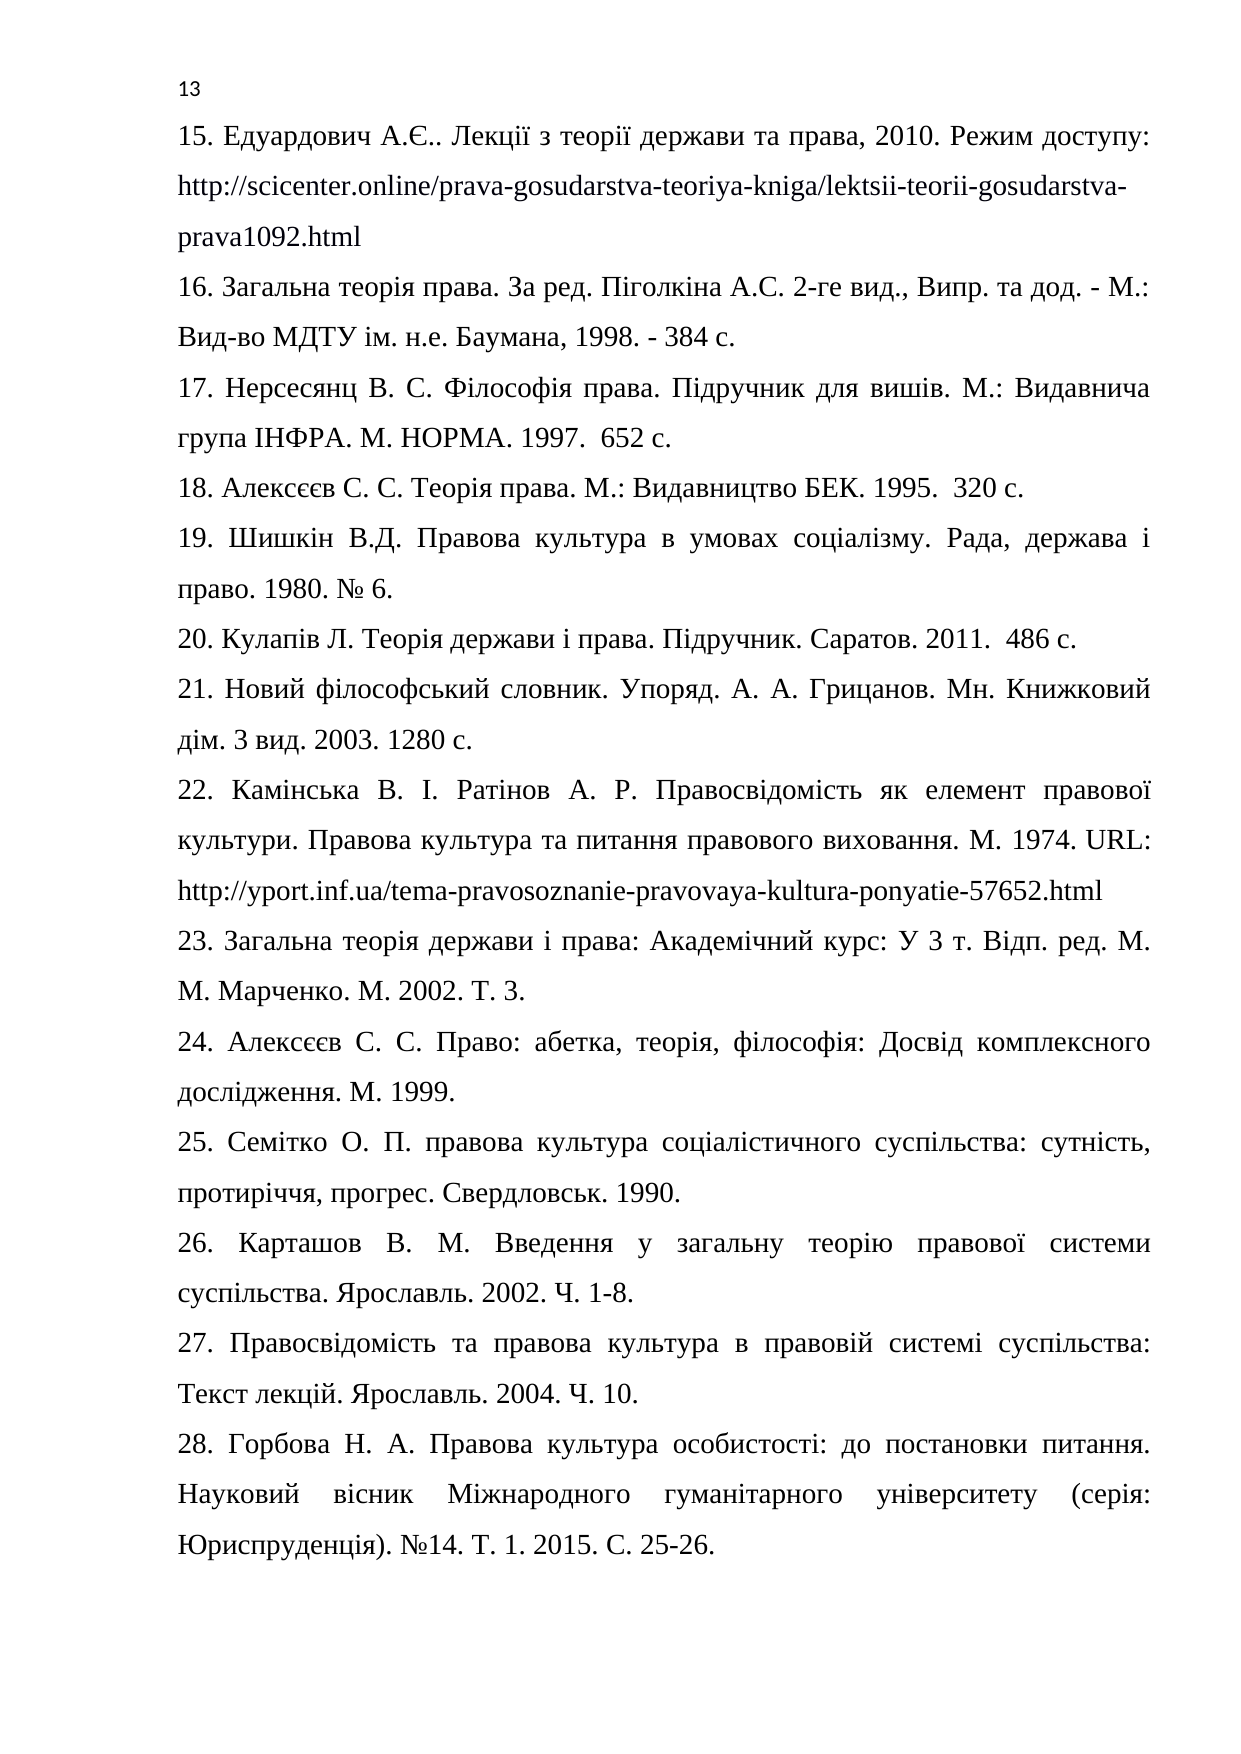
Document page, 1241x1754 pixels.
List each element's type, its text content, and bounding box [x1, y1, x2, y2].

text 18. Алексєєв С. С. Теорія права. М.: Видавництво БЕК. 1995. 320 с. [177, 470, 1152, 504]
text 24. Алексєєв С. С. Право: абетка, теорія, філософія: Досвід комплексного дослідження. М. 1999. [177, 1024, 1152, 1108]
text 16. Загальна теорія права. За ред. Піголкіна А.С. 2-ге вид., Випр. та дод. - М.: Вид-во МДТУ ім. н.е. Баумана, 1998. - 384 с. [177, 269, 1152, 353]
text 28. Горбова Н. А. Правова культура особистості: до постановки питання. Науковий вісник Міжнародного гуманітарного університету (cерія: Юриспруденція). №14. Т. 1. 2015. С. 25-26. [177, 1426, 1152, 1560]
text 27. Правосвідомість та правова культура в правовій системі суспільства: Текст лекцій. Ярославль. 2004. Ч. 10. [177, 1326, 1152, 1409]
text 20. Кулапів Л. Теорія держави і права. Підручник. Саратов. 2011. 486 с. [177, 621, 1152, 655]
text 23. Загальна теорія держави і права: Академічний курс: У 3 т. Відп. ред. М. М. Марченко. М. 2002. Т. 3. [177, 923, 1152, 1007]
text 25. Семітко О. П. правова культура соціалістичного суспільства: сутність, протиріччя, прогрес. Свердловськ. 1990. [177, 1124, 1152, 1208]
text 17. Нерсесянц В. С. Філософія права. Підручник для вишів. М.: Видавнича група ІНФРА. М. НОРМА. 1997. 652 с. [177, 370, 1152, 453]
text 19. Шишкін В.Д. Правова культура в умовах соціалізму. Рада, держава і право. 1980. № 6. [177, 521, 1152, 604]
text 21. Новий філософський словник. Упоряд. А. А. Грицанов. Мн. Книжковий дім. 3 вид. 2003. 1280 с. [177, 672, 1152, 755]
text 22. Камінська В. І. Ратінов А. Р. Правосвідомість як елемент правової культури. Правова культура та питання правового виховання. М. 1974. URL: http://yport.inf.ua/tema-pravosoznanie-pravovaya-kultura-ponyatie-57652.html [177, 772, 1152, 906]
text 15. Едуардович А.Є.. Лекції з теорії держави та права, 2010. Режим доступу: http://scicenter.online/prava-gosudarstva-teoriya-kniga/lektsii-teorii-gosudarstva-prava1092.html [177, 118, 1152, 252]
text 26. Карташов В. М. Введення у загальну теорію правової системи суспільства. Ярославль. 2002. Ч. 1-8. [177, 1225, 1152, 1309]
